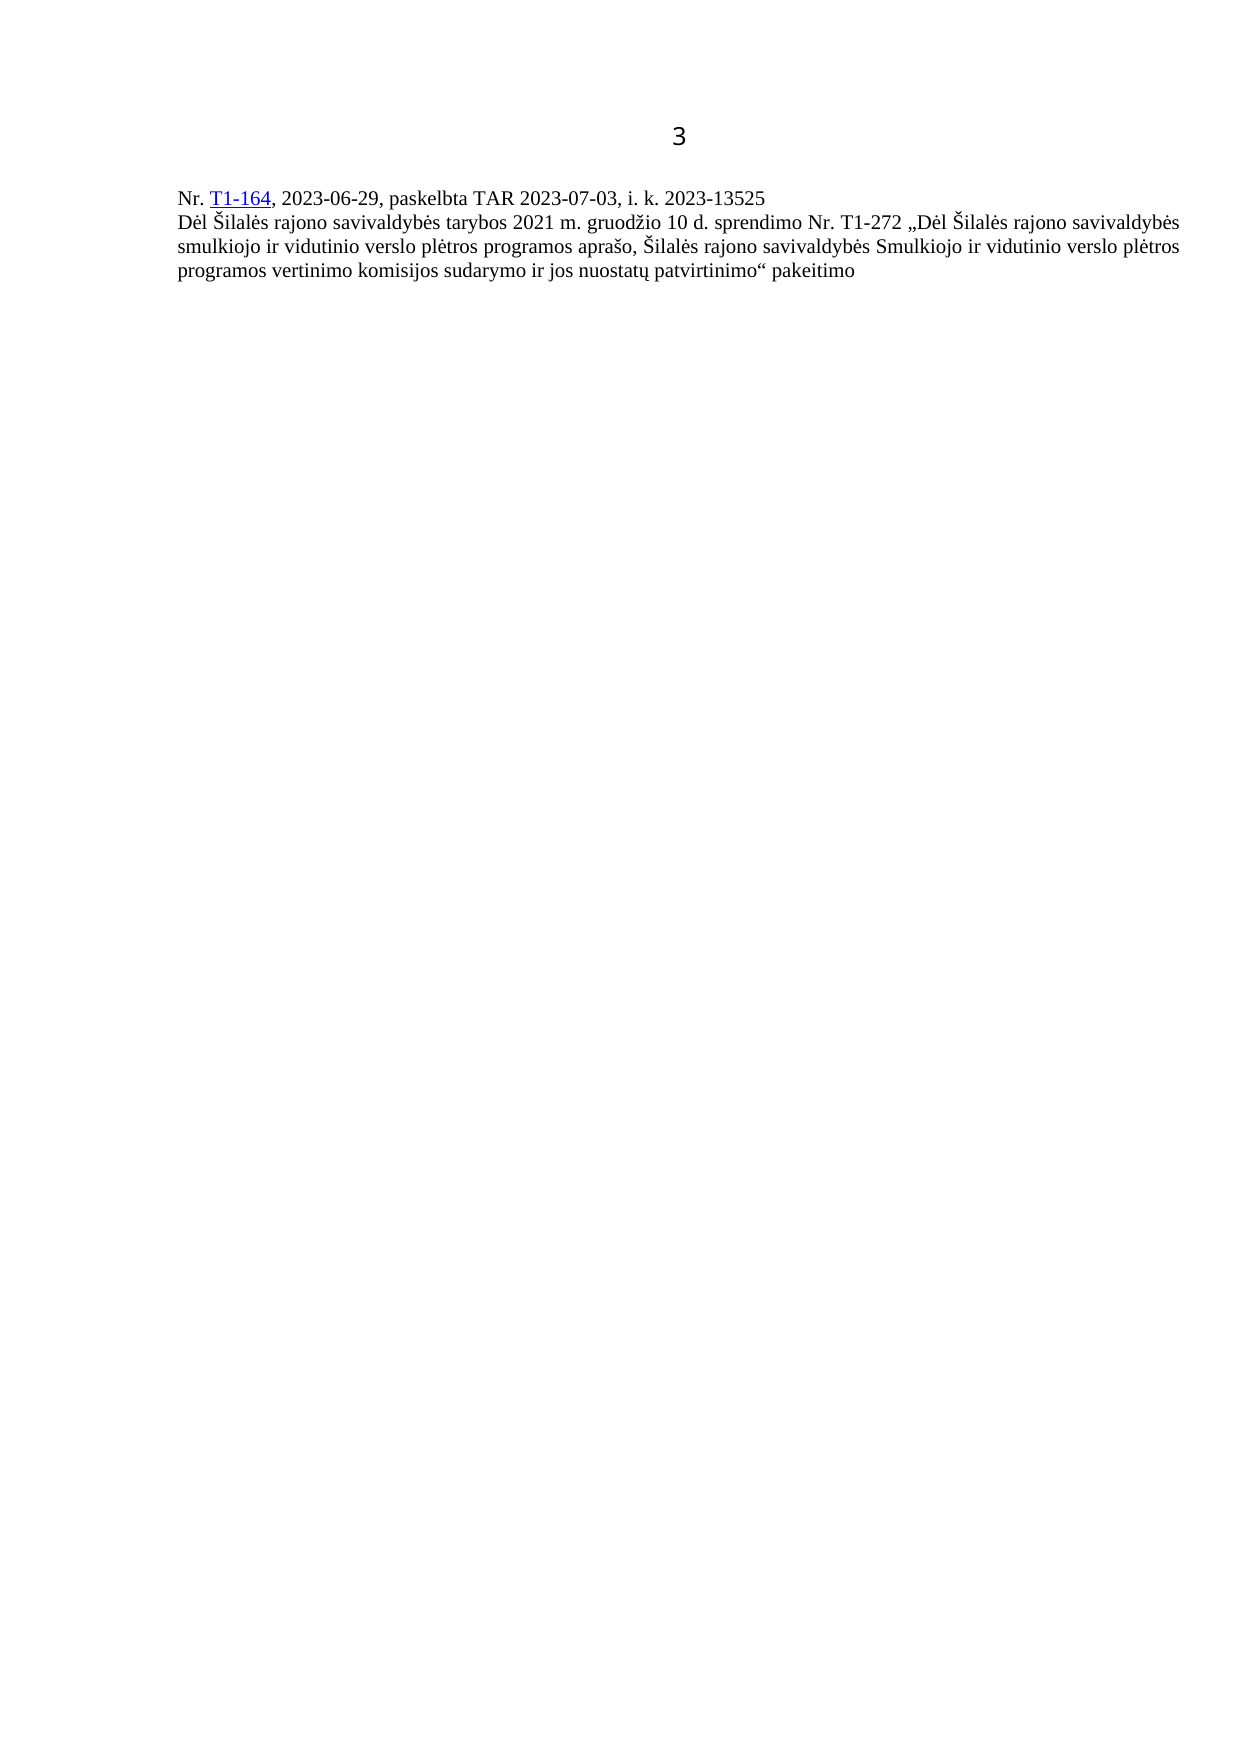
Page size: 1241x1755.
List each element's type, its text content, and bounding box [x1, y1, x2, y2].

text Nr. T1-164, 2023-06-29, paskelbta TAR 2023-07-03, i. k. 2023-13525 [177, 186, 1181, 210]
text Dėl Šilalės rajono savivaldybės tarybos 2021 m. gruodžio 10 d. sprendimo Nr. T1-272 „Dėl Šilalės rajono savivaldybės smulkiojo ir vidutinio verslo plėtros programos aprašo, Šilalės rajono savivaldybės Smulkiojo ir vidutinio verslo plėtros programos vertinimo komisijos sudarymo ir jos nuostatų patvirtinimo“ pakeitimo [177, 210, 1181, 282]
